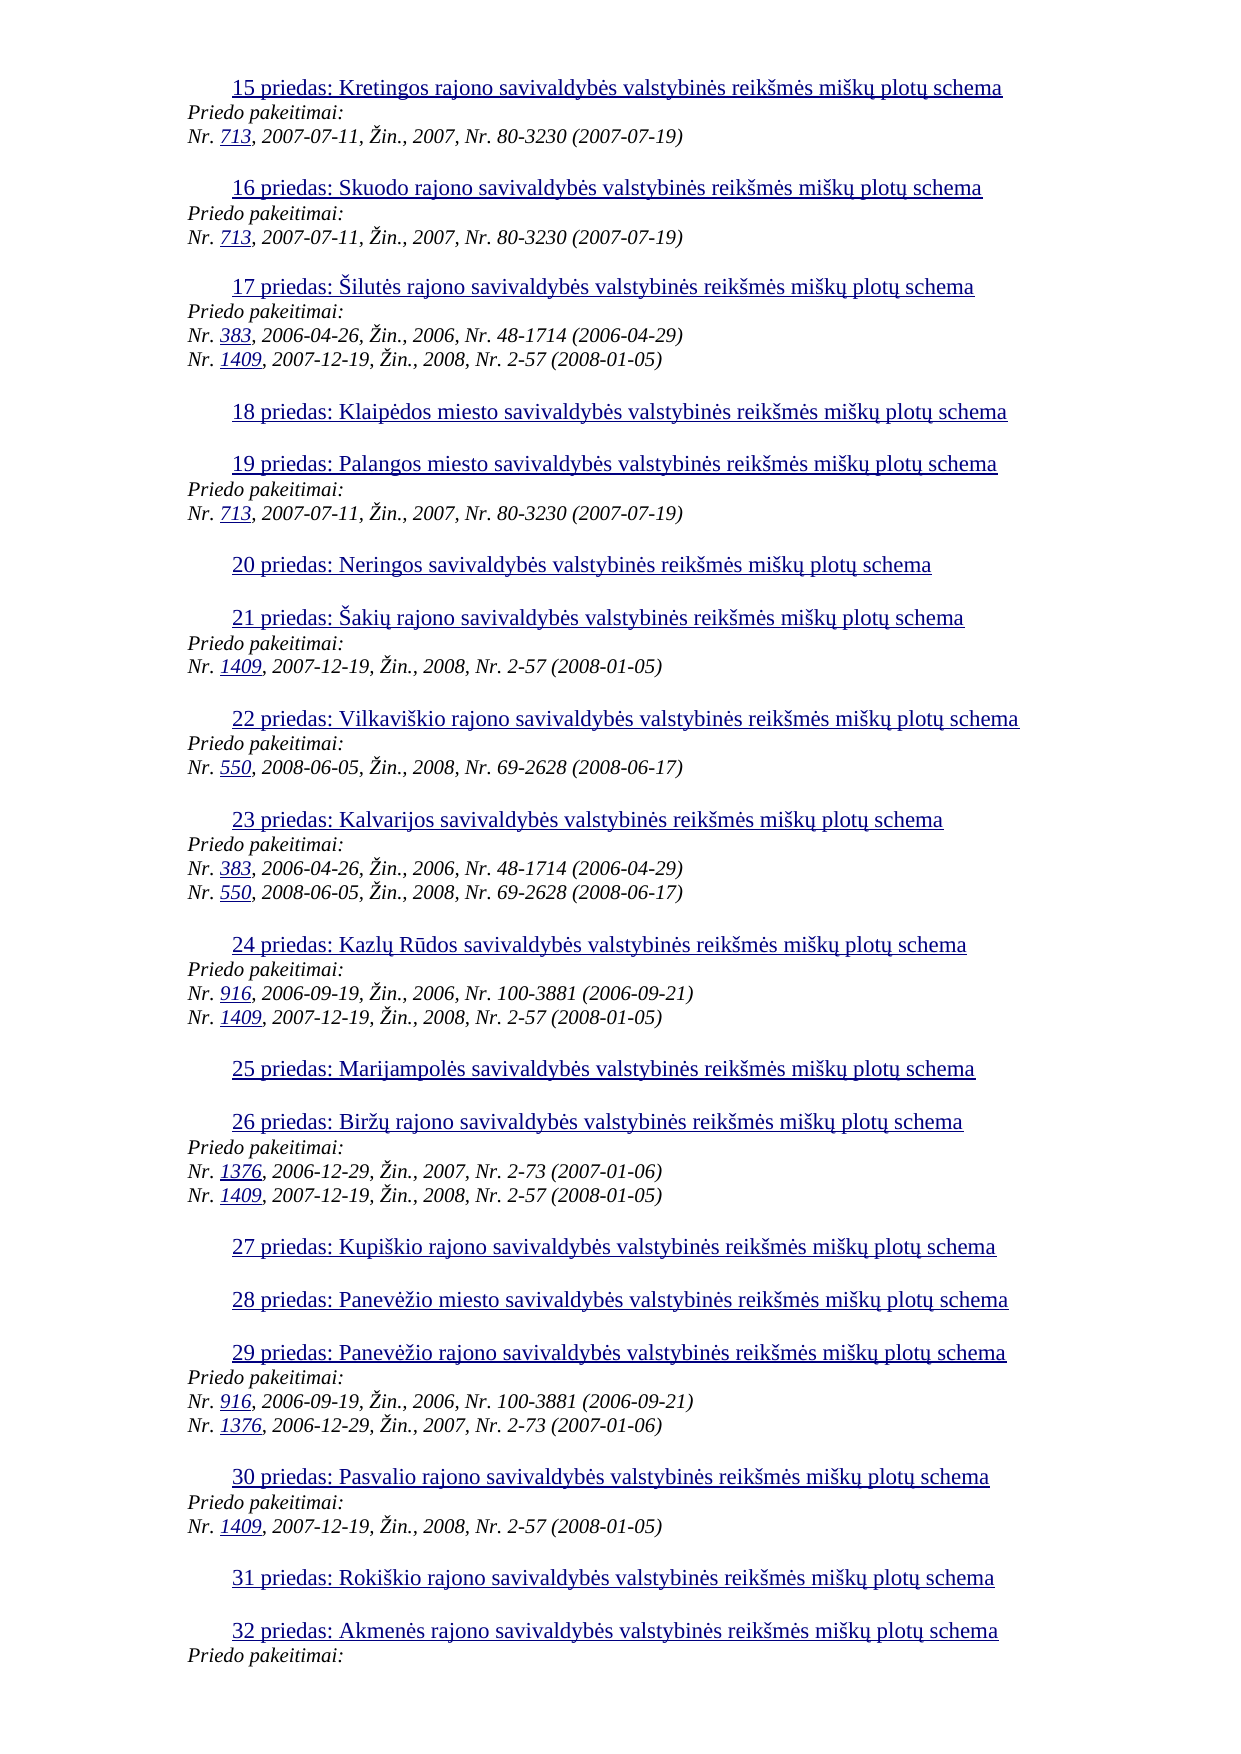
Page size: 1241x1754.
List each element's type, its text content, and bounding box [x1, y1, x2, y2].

text Nr. 383, 2006-04-26, Žin., 2006, Nr. 48-1714 (2006-04-29) [187, 856, 1127, 880]
text Priedo pakeitimai: [187, 299, 1053, 323]
text 26 priedas: Biržų rajono savivaldybės valstybinės reikšmės miškų plotų schema [187, 1108, 1053, 1134]
text Priedo pakeitimai: [187, 477, 1053, 501]
text Priedo pakeitimai: [187, 1490, 1053, 1514]
text 17 priedas: Šilutės rajono savivaldybės valstybinės reikšmės miškų plotų schema [187, 273, 1053, 299]
text 21 priedas: Šakių rajono savivaldybės valstybinės reikšmės miškų plotų schema [187, 604, 1053, 630]
text 29 priedas: Panevėžio rajono savivaldybės valstybinės reikšmės miškų plotų schema [187, 1338, 1053, 1365]
text Priedo pakeitimai: [187, 630, 1053, 654]
text 31 priedas: Rokiškio rajono savivaldybės valstybinės reikšmės miškų plotų schema [187, 1564, 1053, 1591]
text 25 priedas: Marijampolės savivaldybės valstybinės reikšmės miškų plotų schema [187, 1056, 1053, 1082]
text Nr. 1409, 2007-12-19, Žin., 2008, Nr. 2-57 (2008-01-05) [187, 1514, 1053, 1538]
text 28 priedas: Panevėžio miesto savivaldybės valstybinės reikšmės miškų plotų schema [187, 1286, 1053, 1312]
text 30 priedas: Pasvalio rajono savivaldybės valstybinės reikšmės miškų plotų schema [187, 1463, 1053, 1490]
text Priedo pakeitimai: [187, 957, 1053, 981]
text Nr. 916, 2006-09-19, Žin., 2006, Nr. 100-3881 (2006-09-21) [187, 981, 1142, 1005]
text Priedo pakeitimai: [187, 1365, 1053, 1389]
text Priedo pakeitimai: [187, 100, 1053, 124]
text Priedo pakeitimai: [187, 832, 1053, 856]
text 23 priedas: Kalvarijos savivaldybės valstybinės reikšmės miškų plotų schema [187, 806, 1053, 832]
text Nr. 550, 2008-06-05, Žin., 2008, Nr. 69-2628 (2008-06-17) [187, 880, 1053, 904]
text 15 priedas: Kretingos rajono savivaldybės valstybinės reikšmės miškų plotų schema [187, 73, 1053, 100]
text Nr. 1409, 2007-12-19, Žin., 2008, Nr. 2-57 (2008-01-05) [187, 1005, 1053, 1029]
text Priedo pakeitimai: [187, 1134, 1053, 1159]
text 16 priedas: Skuodo rajono savivaldybės valstybinės reikšmės miškų plotų schema [187, 174, 1053, 201]
text Priedo pakeitimai: [187, 731, 1053, 755]
text Nr. 713, 2007-07-11, Žin., 2007, Nr. 80-3230 (2007-07-19) [187, 501, 1127, 525]
text Priedo pakeitimai: [187, 1643, 1053, 1667]
text Nr. 1376, 2006-12-29, Žin., 2007, Nr. 2-73 (2007-01-06) [187, 1413, 1112, 1437]
text Nr. 1376, 2006-12-29, Žin., 2007, Nr. 2-73 (2007-01-06) [187, 1159, 1112, 1183]
text 19 priedas: Palangos miesto savivaldybės valstybinės reikšmės miškų plotų schema [187, 451, 1053, 477]
text 18 priedas: Klaipėdos miesto savivaldybės valstybinės reikšmės miškų plotų schema [187, 398, 1053, 424]
text Nr. 1409, 2007-12-19, Žin., 2008, Nr. 2-57 (2008-01-05) [187, 347, 1053, 371]
text Nr. 916, 2006-09-19, Žin., 2006, Nr. 100-3881 (2006-09-21) [187, 1389, 1142, 1413]
text Nr. 713, 2007-07-11, Žin., 2007, Nr. 80-3230 (2007-07-19) [187, 124, 1127, 148]
text Nr. 383, 2006-04-26, Žin., 2006, Nr. 48-1714 (2006-04-29) [187, 323, 1127, 347]
text Nr. 550, 2008-06-05, Žin., 2008, Nr. 69-2628 (2008-06-17) [187, 755, 1053, 779]
text Priedo pakeitimai: [187, 201, 1053, 225]
text 24 priedas: Kazlų Rūdos savivaldybės valstybinės reikšmės miškų plotų schema [187, 931, 1053, 957]
text 22 priedas: Vilkaviškio rajono savivaldybės valstybinės reikšmės miškų plotų schema [187, 705, 1053, 731]
text 20 priedas: Neringos savivaldybės valstybinės reikšmės miškų plotų schema [187, 551, 1053, 578]
text 27 priedas: Kupiškio rajono savivaldybės valstybinės reikšmės miškų plotų schema [187, 1233, 1053, 1259]
text 32 priedas: Akmenės rajono savivaldybės valstybinės reikšmės miškų plotų schema [187, 1617, 1053, 1643]
text Nr. 1409, 2007-12-19, Žin., 2008, Nr. 2-57 (2008-01-05) [187, 1183, 1053, 1207]
text Nr. 1409, 2007-12-19, Žin., 2008, Nr. 2-57 (2008-01-05) [187, 654, 1053, 678]
text Nr. 713, 2007-07-11, Žin., 2007, Nr. 80-3230 (2007-07-19) [187, 225, 1127, 249]
